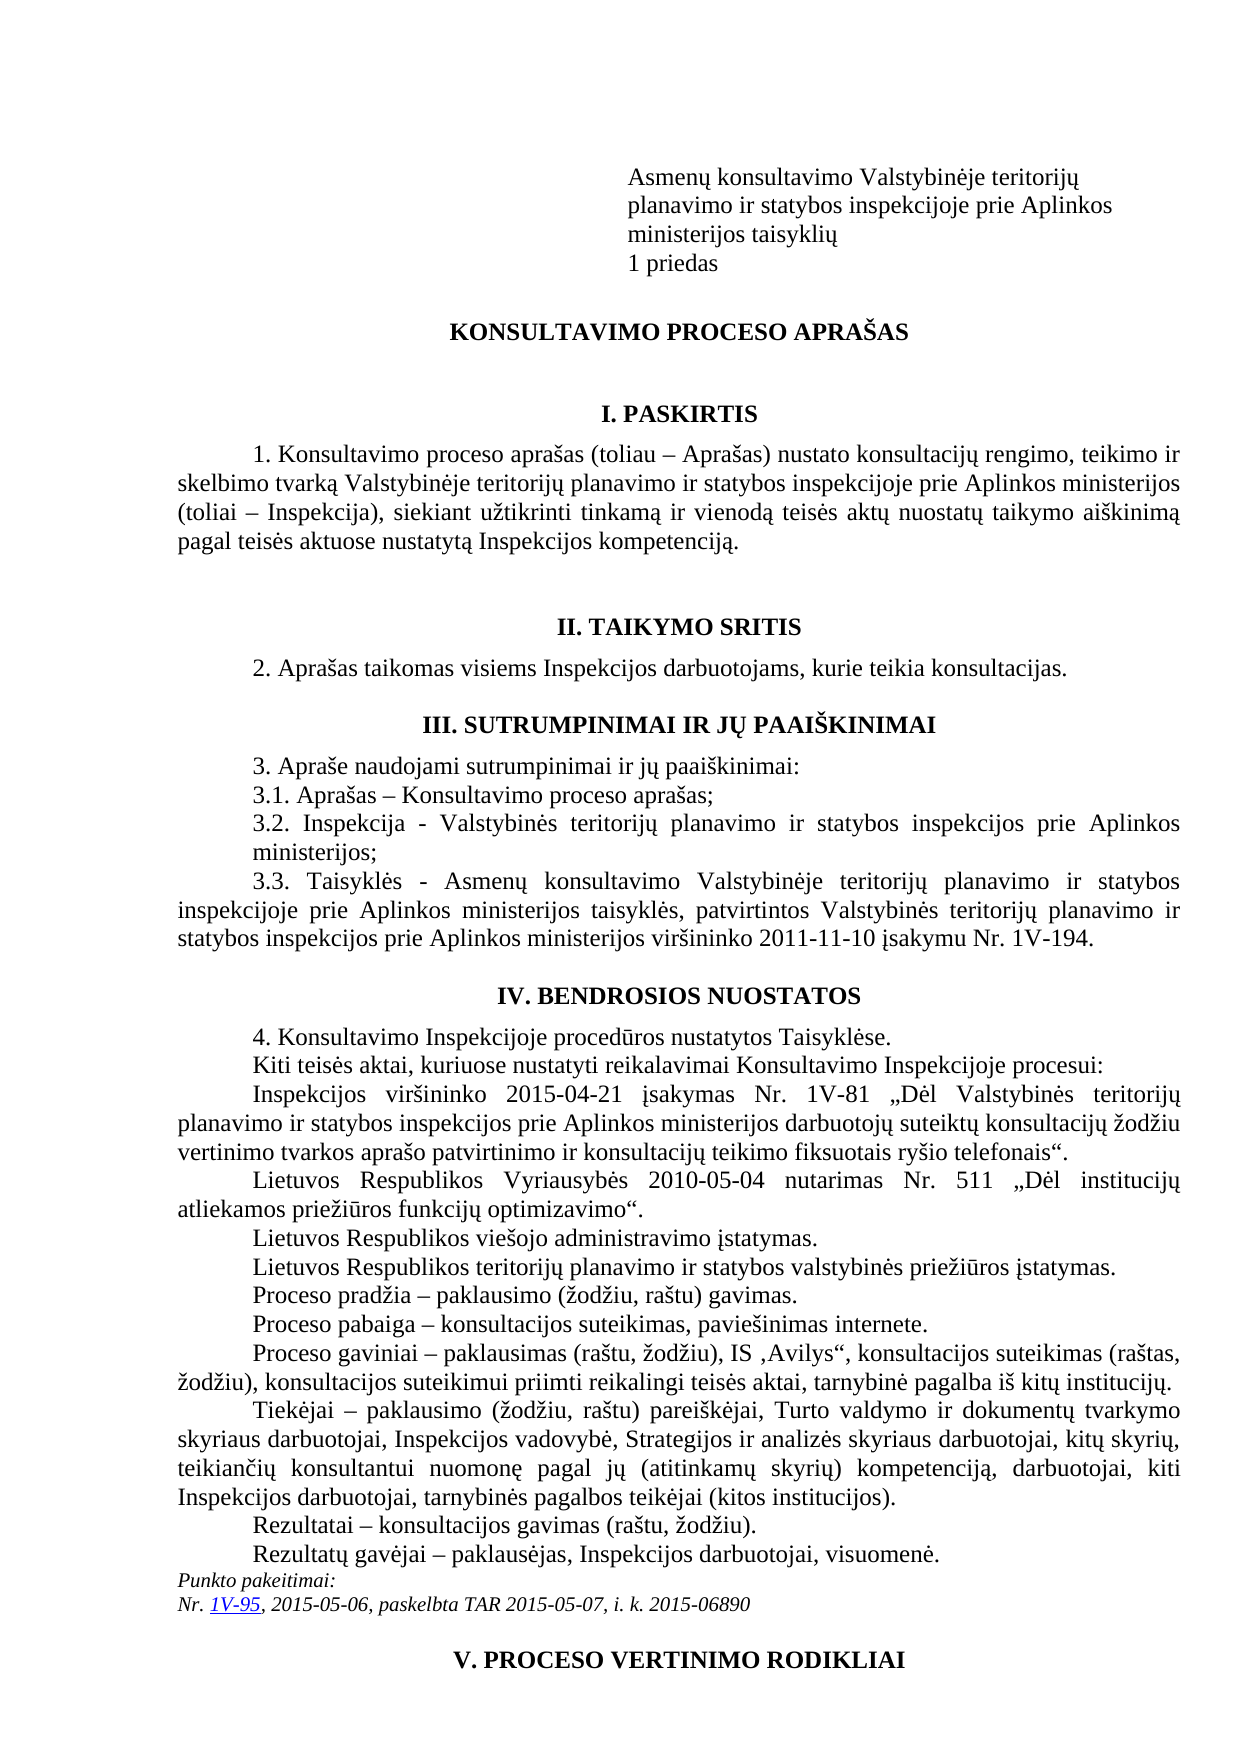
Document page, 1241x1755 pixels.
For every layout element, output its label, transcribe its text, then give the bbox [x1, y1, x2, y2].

text Lietuvos Respublikos Vyriausybės 2010-05-04 nutarimas Nr. 511 „Dėl institucijų atliekamos priežiūros funkcijų optimizavimo“. [177, 1166, 1181, 1223]
text Proceso pabaiga – konsultacijos suteikimas, paviešinimas internete. [177, 1309, 1181, 1338]
text Inspekcijos viršininko 2015-04-21 įsakymas Nr. 1V-81 „Dėl Valstybinės teritorijų planavimo ir statybos inspekcijos prie Aplinkos ministerijos darbuotojų suteiktų konsultacijų žodžiu vertinimo tvarkos aprašo patvirtinimo ir konsultacijų teikimo fiksuotais ryšio telefonais“. [177, 1079, 1181, 1166]
text 3.1. Aprašas – Konsultavimo proceso aprašas; [252, 780, 1181, 808]
text KONSULTAVIMO PROCESO APRAŠAS [177, 317, 1181, 346]
text II. TAIKYMO SRITIS [177, 612, 1181, 641]
text Rezultatų gavėjai – paklausėjas, Inspekcijos darbuotojai, visuomenė. [177, 1539, 1181, 1568]
text 1 priedas [627, 248, 1181, 277]
text Rezultatai – konsultacijos gavimas (raštu, žodžiu). [177, 1511, 1181, 1539]
text ministerijos taisyklių [627, 219, 1181, 248]
text 2. Aprašas taikomas visiems Inspekcijos darbuotojams, kurie teikia konsultacijas. [177, 653, 1181, 682]
text IV. BENDROSIOS NUOSTATOS [177, 981, 1181, 1010]
text 1. Konsultavimo proceso aprašas (toliau – Aprašas) nustato konsultacijų rengimo, teikimo ir skelbimo tvarką Valstybinėje teritorijų planavimo ir statybos inspekcijoje prie Aplinkos ministerijos (toliai – Inspekcija), siekiant užtikrinti tinkamą ir vienodą teisės aktų nuostatų taikymo aiškinimą pagal teisės aktuose nustatytą Inspekcijos kompetenciją. [177, 439, 1181, 554]
text Tiekėjai – paklausimo (žodžiu, raštu) pareiškėjai, Turto valdymo ir dokumentų tvarkymo skyriaus darbuotojai, Inspekcijos vadovybė, Strategijos ir analizės skyriaus darbuotojai, kitų skyrių, teikiančių konsultantui nuomonę pagal jų (atitinkamų skyrių) kompetenciją, darbuotojai, kiti Inspekcijos darbuotojai, tarnybinės pagalbos teikėjai (kitos institucijos). [177, 1396, 1181, 1511]
text V. PROCESO VERTINIMO RODIKLIAI [177, 1645, 1181, 1674]
text Punkto pakeitimai: [177, 1568, 1181, 1592]
text 3. Apraše naudojami sutrumpinimai ir jų paaiškinimai: [252, 751, 1181, 780]
text Proceso gaviniai – paklausimas (raštu, žodžiu), IS ‚Avilys“, konsultacijos suteikimas (raštas, žodžiu), konsultacijos suteikimui priimti reikalingi teisės aktai, tarnybinė pagalba iš kitų institucijų. [177, 1338, 1181, 1396]
text I. PASKIRTIS [177, 399, 1181, 428]
text Lietuvos Respublikos viešojo administravimo įstatymas. [177, 1223, 1181, 1252]
text 4. Konsultavimo Inspekcijoje procedūros nustatytos Taisyklėse. [177, 1022, 1181, 1051]
text Asmenų konsultavimo Valstybinėje teritorijų [627, 162, 1181, 190]
text 3.3. Taisyklės - Asmenų konsultavimo Valstybinėje teritorijų planavimo ir statybos inspekcijoje prie Aplinkos ministerijos taisyklės, patvirtintos Valstybinės teritorijų planavimo ir statybos inspekcijos prie Aplinkos ministerijos viršininko 2011-11-10 įsakymu Nr. 1V-194. [177, 866, 1181, 952]
text Nr. 1V-95, 2015-05-06, paskelbta TAR 2015-05-07, i. k. 2015-06890 [177, 1592, 1181, 1616]
text III. SUTRUMPINIMAI IR JŲ PAAIŠKINIMAI [177, 710, 1181, 739]
text Proceso pradžia – paklausimo (žodžiu, raštu) gavimas. [177, 1281, 1181, 1309]
text Lietuvos Respublikos teritorijų planavimo ir statybos valstybinės priežiūros įstatymas. [177, 1252, 1181, 1281]
text planavimo ir statybos inspekcijoje prie Aplinkos [627, 190, 1181, 219]
text 3.2. Inspekcija - Valstybinės teritorijų planavimo ir statybos inspekcijos prie Aplinkos ministerijos; [252, 808, 1181, 866]
text Kiti teisės aktai, kuriuose nustatyti reikalavimai Konsultavimo Inspekcijoje procesui: [177, 1051, 1181, 1079]
